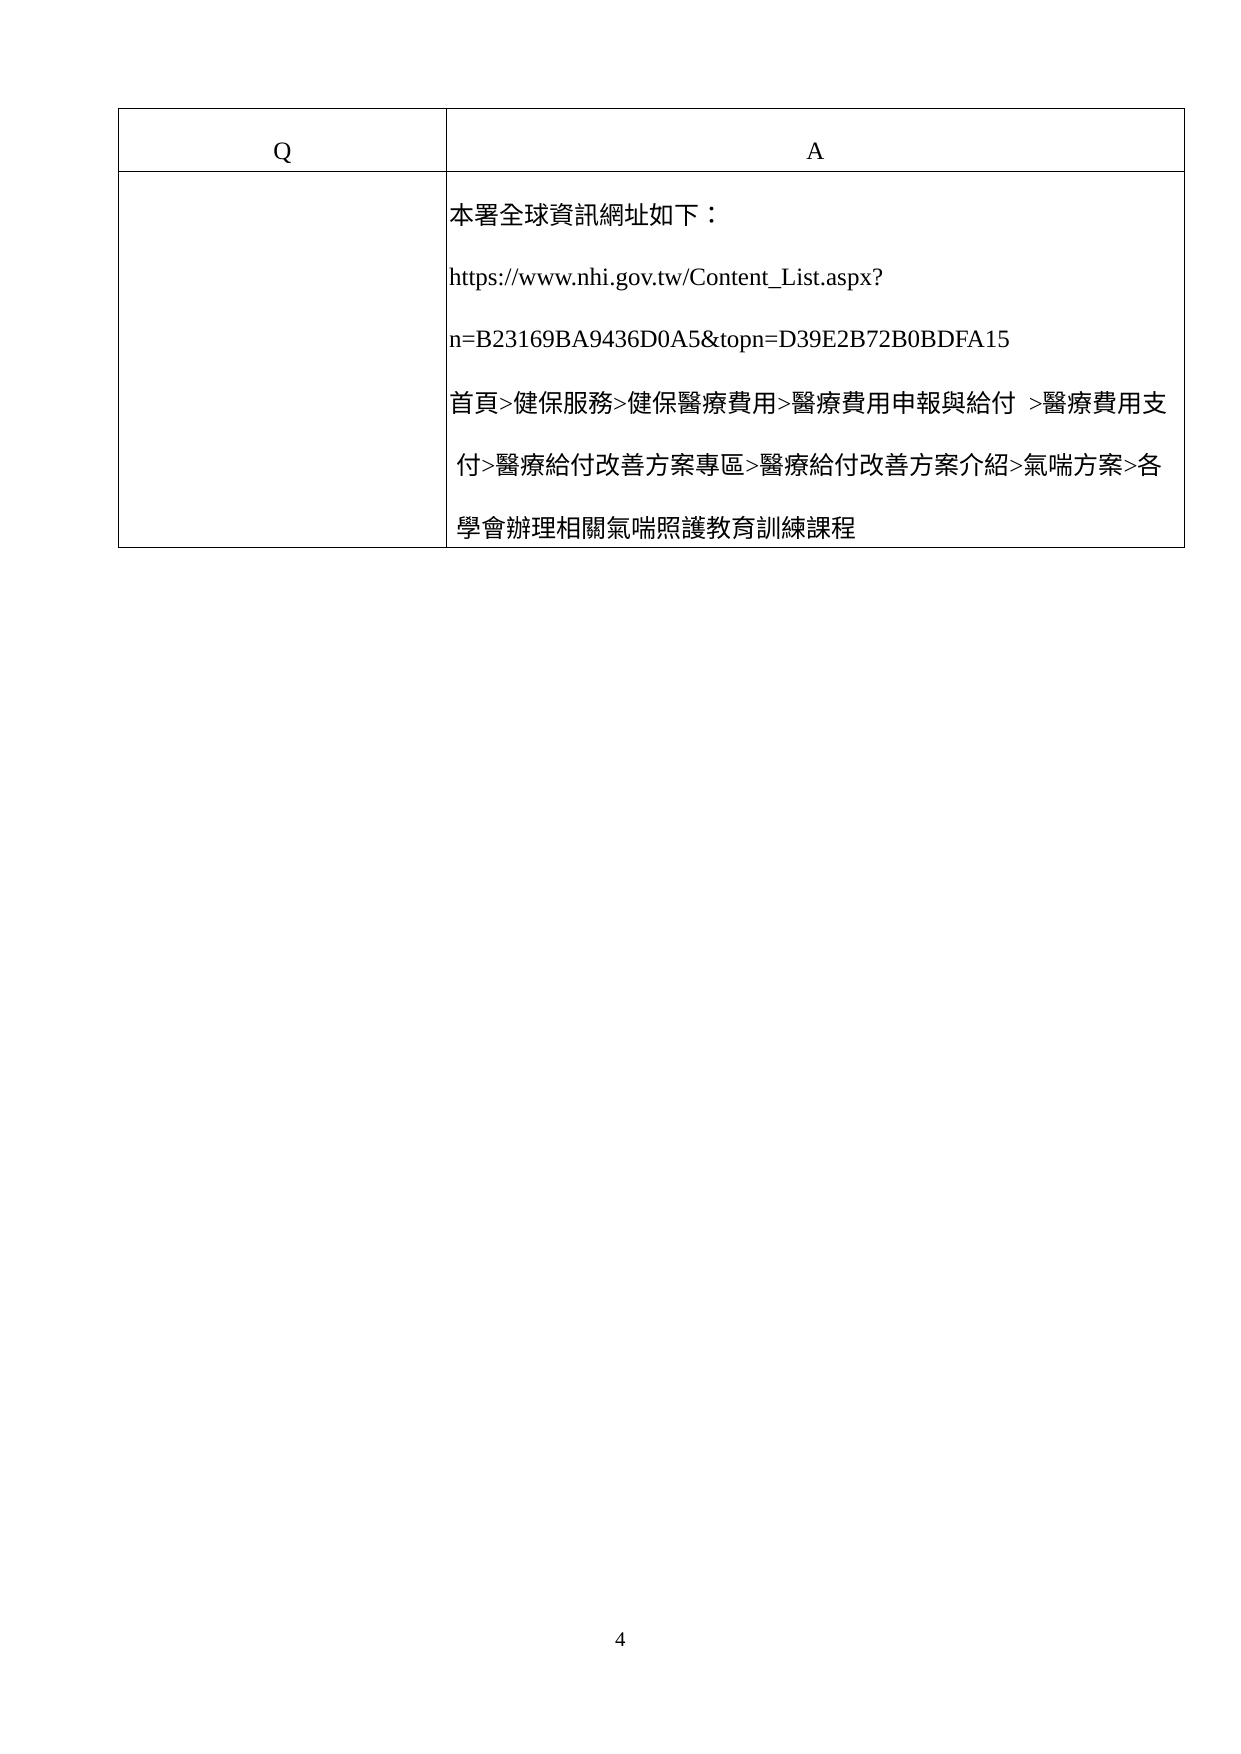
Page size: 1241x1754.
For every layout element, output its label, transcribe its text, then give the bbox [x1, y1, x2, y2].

table_cell [119, 172, 446, 547]
table_header Q [119, 109, 446, 171]
table_header A [447, 109, 1184, 171]
table_cell 本署全球資訊網址如下： https://www.nhi.gov.tw/Content_List.aspx?n=B23169BA9436D0A5&topn=D39E2B72B0BDFA15 首頁>健保服務>健保醫療費用>醫療費用申報與給付 >醫療費用支付>醫療給付改善方案專區>醫療給付改善方案介紹>氣喘方案>各學會辦理相關氣喘照護教育訓練課程 [447, 172, 1184, 547]
